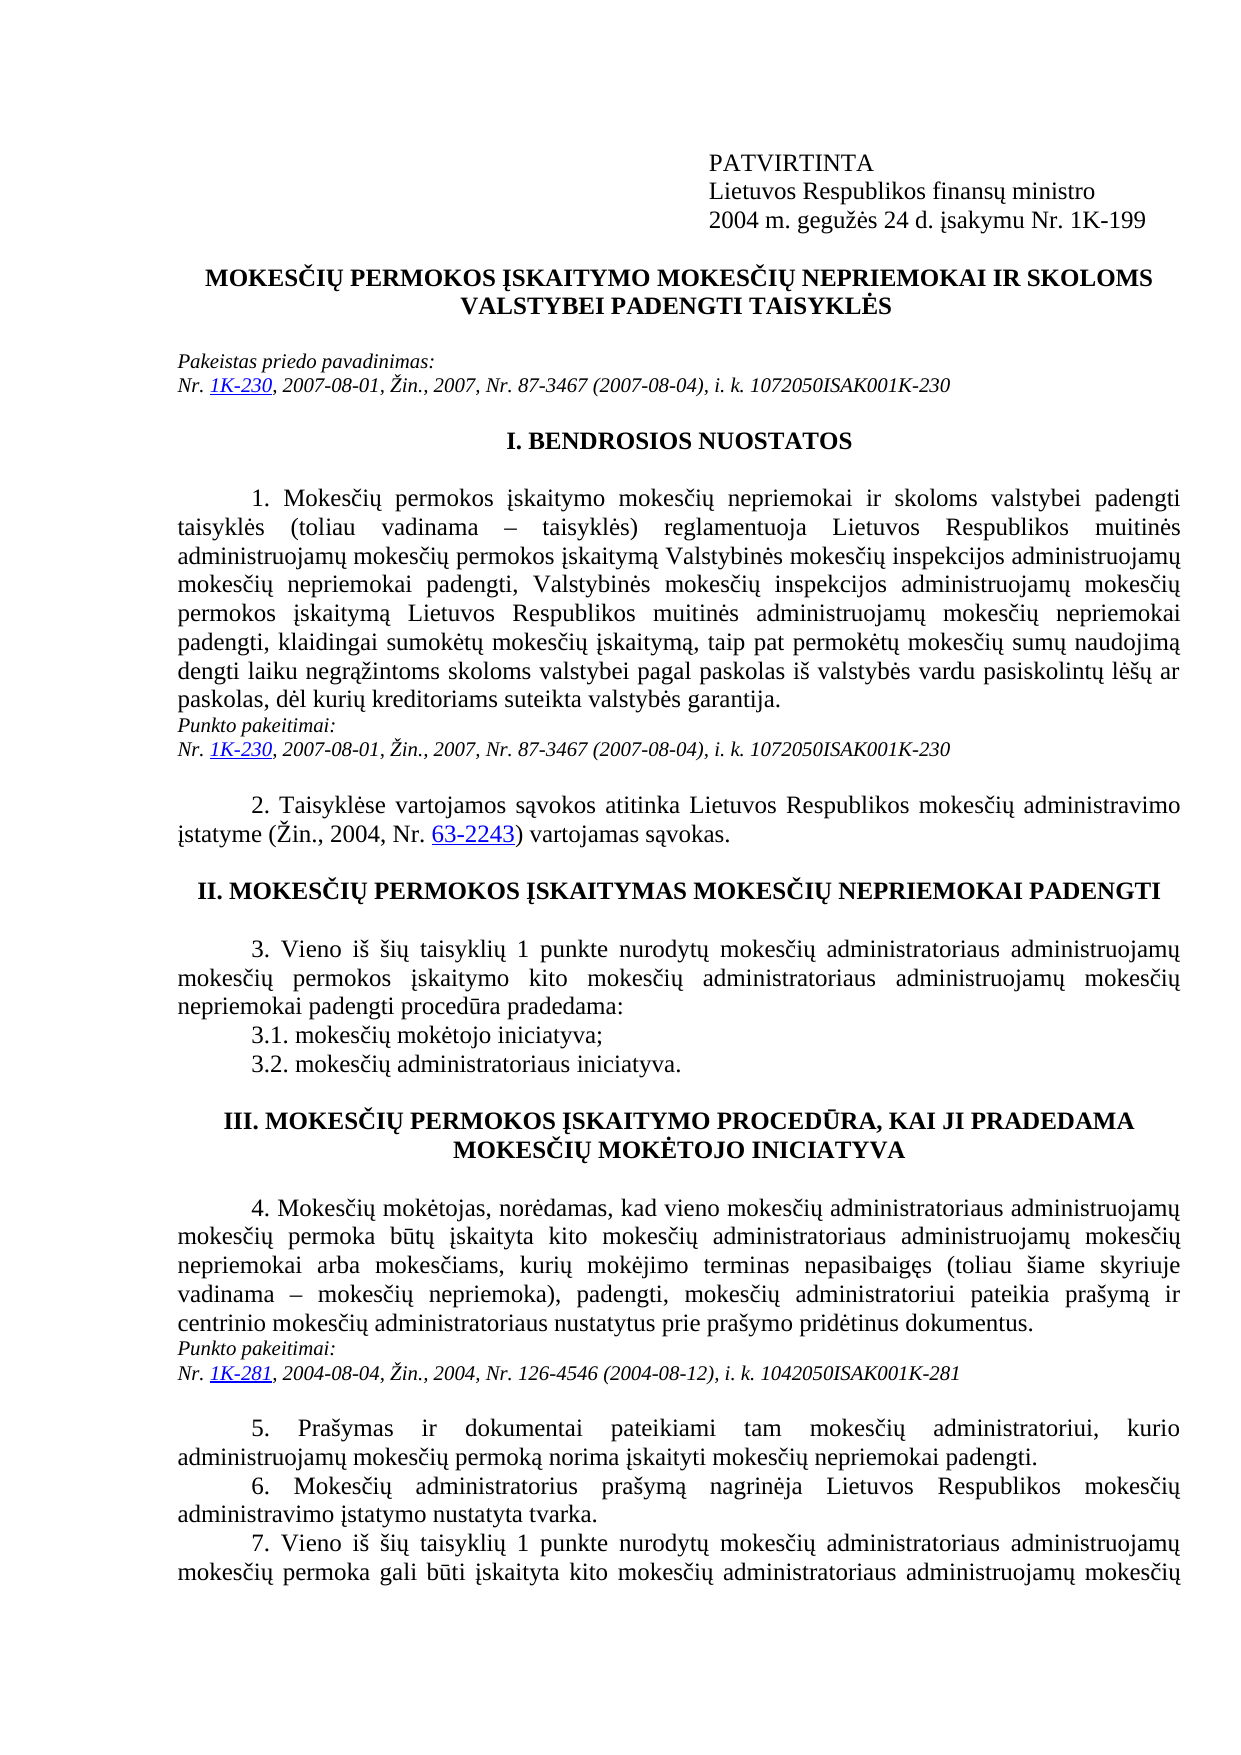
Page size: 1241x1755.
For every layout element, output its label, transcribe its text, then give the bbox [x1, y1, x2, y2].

text 6. Mokesčių administratorius prašymą nagrinėja Lietuvos Respublikos mokesčių administravimo įstatymo nustatyta tvarka. [177, 1471, 1181, 1528]
text II. MOKESČIŲ PERMOKOS ĮSKAITYMAS MOKESČIŲ NEPRIEMOKAI PADENGTI [177, 876, 1181, 905]
text Nr. 1K-230, 2007-08-01, Žin., 2007, Nr. 87-3467 (2007-08-04), i. k. 1072050ISAK001K-230 [177, 373, 1181, 397]
text Nr. 1K-230, 2007-08-01, Žin., 2007, Nr. 87-3467 (2007-08-04), i. k. 1072050ISAK001K-230 [177, 737, 1181, 761]
text I. BENDROSIOS NUOSTATOS [177, 426, 1181, 454]
text 7. Vieno iš šių taisyklių 1 punkte nurodytų mokesčių administratoriaus administruojamų mokesčių permoka gali būti įskaityta kito mokesčių administratoriaus administruojamų mokesčių [177, 1528, 1181, 1586]
text 3.2. mokesčių administratoriaus iniciatyva. [177, 1049, 1181, 1078]
text Pakeistas priedo pavadinimas: [177, 349, 1181, 373]
text 4. Mokesčių mokėtojas, norėdamas, kad vieno mokesčių administratoriaus administruojamų mokesčių permoka būtų įskaityta kito mokesčių administratoriaus administruojamų mokesčių nepriemokai arba mokesčiams, kurių mokėjimo terminas nepasibaigęs (toliau šiame skyriuje vadinama – mokesčių nepriemoka), padengti, mokesčių administratoriui pateikia prašymą ir centrinio mokesčių administratoriaus nustatytus prie prašymo pridėtinus dokumentus. [177, 1193, 1181, 1336]
text Nr. 1K-281, 2004-08-04, Žin., 2004, Nr. 126-4546 (2004-08-12), i. k. 1042050ISAK001K-281 [177, 1360, 1181, 1384]
text 2. Taisyklėse vartojamos sąvokos atitinka Lietuvos Respublikos mokesčių administravimo įstatyme (Žin., 2004, Nr. 63-2243) vartojamas sąvokas. [177, 790, 1181, 848]
text Punkto pakeitimai: [177, 713, 1181, 737]
text 1. Mokesčių permokos įskaitymo mokesčių nepriemokai ir skoloms valstybei padengti taisyklės (toliau vadinama – taisyklės) reglamentuoja Lietuvos Respublikos muitinės administruojamų mokesčių permokos įskaitymą Valstybinės mokesčių inspekcijos administruojamų mokesčių nepriemokai padengti, Valstybinės mokesčių inspekcijos administruojamų mokesčių permokos įskaitymą Lietuvos Respublikos muitinės administruojamų mokesčių nepriemokai padengti, klaidingai sumokėtų mokesčių įskaitymą, taip pat permokėtų mokesčių sumų naudojimą dengti laiku negrąžintoms skoloms valstybei pagal paskolas iš valstybės vardu pasiskolintų lėšų ar paskolas, dėl kurių kreditoriams suteikta valstybės garantija. [177, 483, 1181, 713]
text 5. Prašymas ir dokumentai pateikiami tam mokesčių administratoriui, kurio administruojamų mokesčių permoką norima įskaityti mokesčių nepriemokai padengti. [177, 1413, 1181, 1471]
text 2004 m. gegužės 24 d. įsakymu Nr. 1K-199 [177, 205, 1181, 234]
text Lietuvos Respublikos finansų ministro [177, 176, 1181, 205]
text 3. Vieno iš šių taisyklių 1 punkte nurodytų mokesčių administratoriaus administruojamų mokesčių permokos įskaitymo kito mokesčių administratoriaus administruojamų mokesčių nepriemokai padengti procedūra pradedama: [177, 934, 1181, 1020]
text 3.1. mokesčių mokėtojo iniciatyva; [177, 1020, 1181, 1049]
text PATVIRTINTA [177, 148, 1181, 176]
text Punkto pakeitimai: [177, 1336, 1181, 1360]
text MOKESČIŲ PERMOKOS ĮSKAITYMO MOKESČIŲ NEPRIEMOKAI IR SKOLOMS VALSTYBEI PADENGTI TAISYKLĖS [177, 263, 1181, 320]
text III. MOKESČIŲ PERMOKOS ĮSKAITYMO PROCEDŪRA, KAI JI PRADEDAMA MOKESČIŲ MOKĖTOJO INICIATYVA [177, 1106, 1181, 1164]
